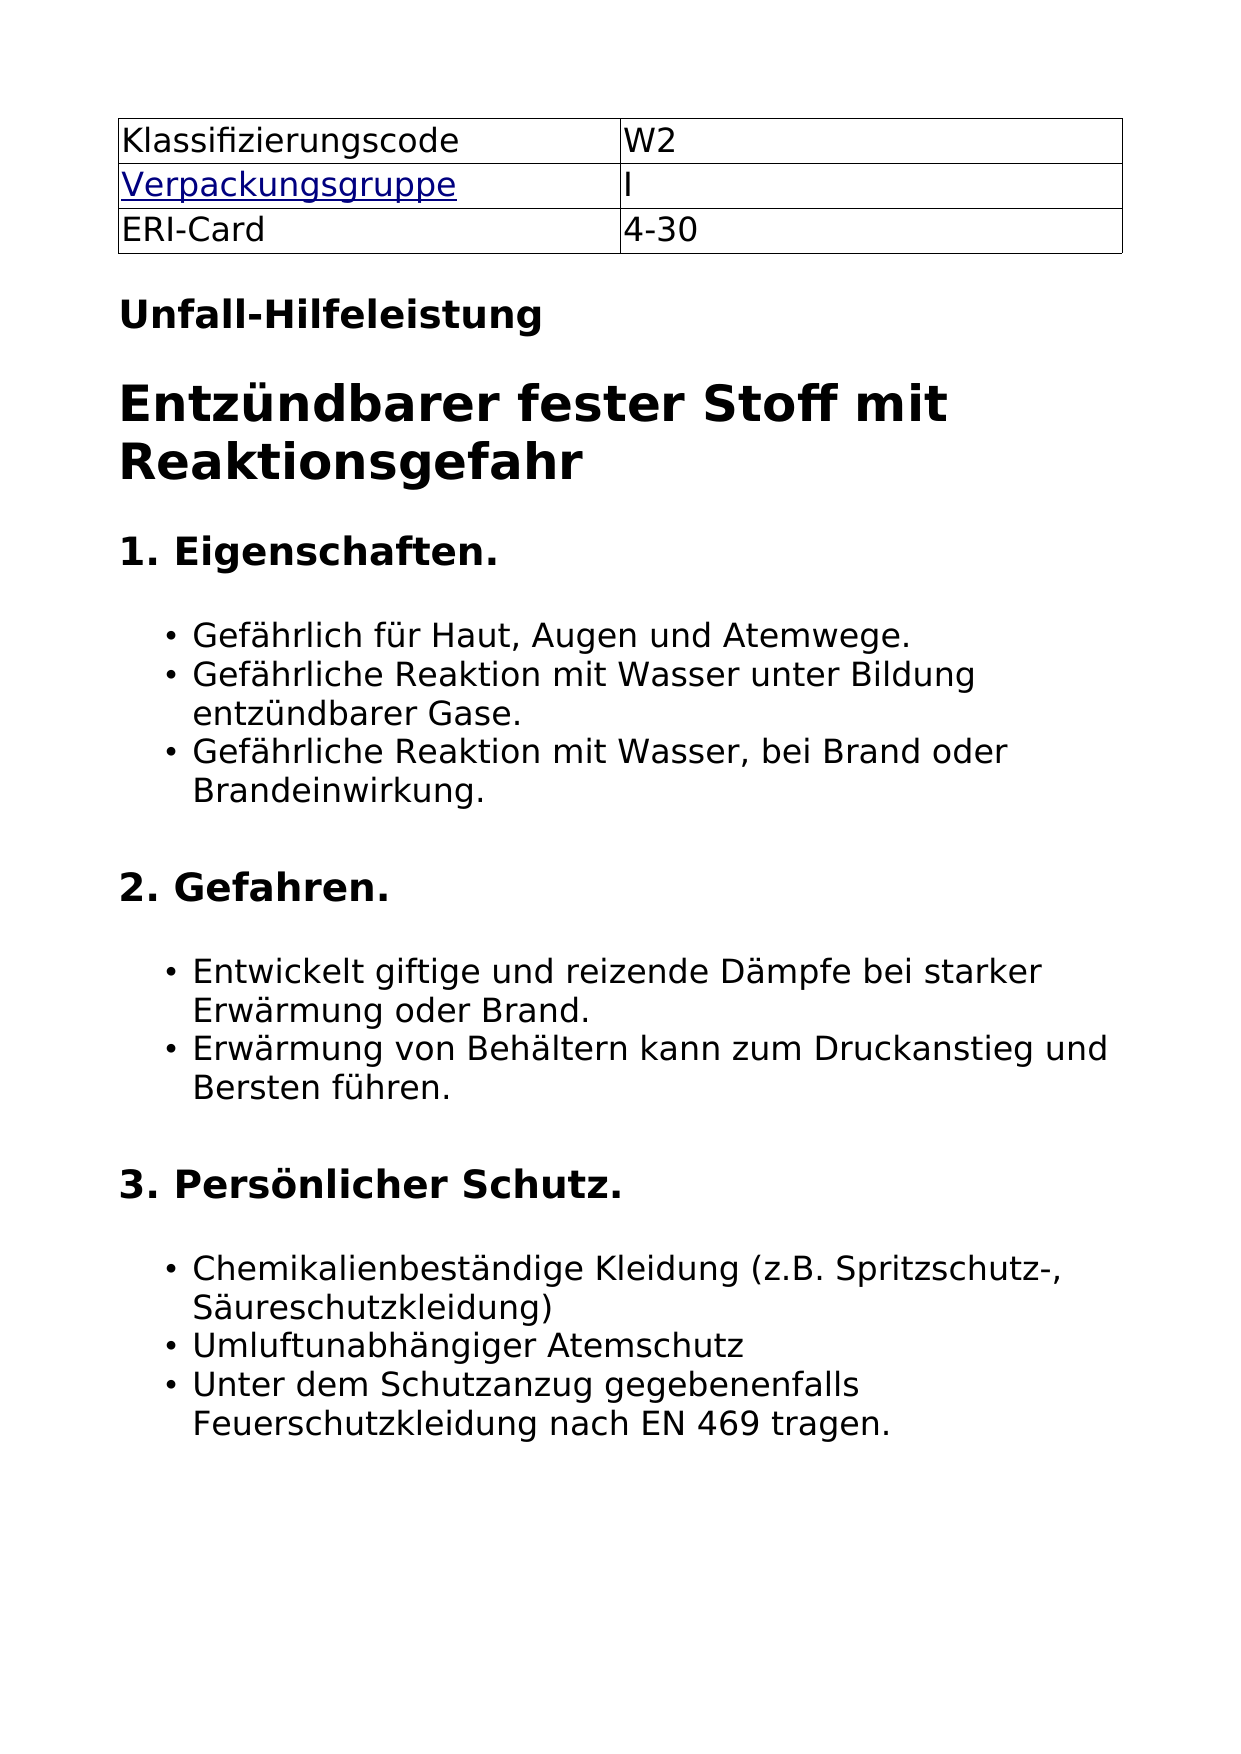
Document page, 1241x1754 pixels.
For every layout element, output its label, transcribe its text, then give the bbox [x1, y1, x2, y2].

subtitle 2. Gefahren. [118, 865, 1122, 910]
list Gefährlich für Haut, Augen und Atemwege. [177, 616, 1122, 655]
list Unter dem Schutzanzug gegebenenfalls Feuerschutzkleidung nach EN 469 tragen. [177, 1366, 1122, 1443]
table_cell W2 [621, 119, 1122, 163]
list Chemikalienbeständige Kleidung (z.B. Spritzschutz-, Säureschutzkleidung) [177, 1249, 1122, 1327]
table_cell ERI-Card [119, 209, 620, 252]
list Erwärmung von Behältern kann zum Druckanstieg und Bersten führen. [177, 1030, 1122, 1108]
list Gefährliche Reaktion mit Wasser, bei Brand oder Brandeinwirkung. [177, 733, 1122, 811]
list Umluftunabhängiger Atemschutz [177, 1327, 1122, 1366]
table_cell Verpackungsgruppe [119, 164, 620, 208]
table_cell 4-30 [621, 209, 1122, 252]
list Gefährliche Reaktion mit Wasser unter Bildung entzündbarer Gase. [177, 655, 1122, 733]
table_cell Klassifizierungscode [119, 119, 620, 163]
list Entwickelt giftige und reizende Dämpfe bei starker Erwärmung oder Brand. [177, 952, 1122, 1030]
subtitle 1. Eigenschaften. [118, 529, 1122, 574]
subtitle Entzündbarer fester Stoff mit Reaktionsgefahr [118, 375, 1122, 492]
subtitle 3. Persönlicher Schutz. [118, 1162, 1122, 1207]
subtitle Unfall-Hilfeleistung [118, 292, 1122, 338]
table_cell I [621, 164, 1122, 208]
